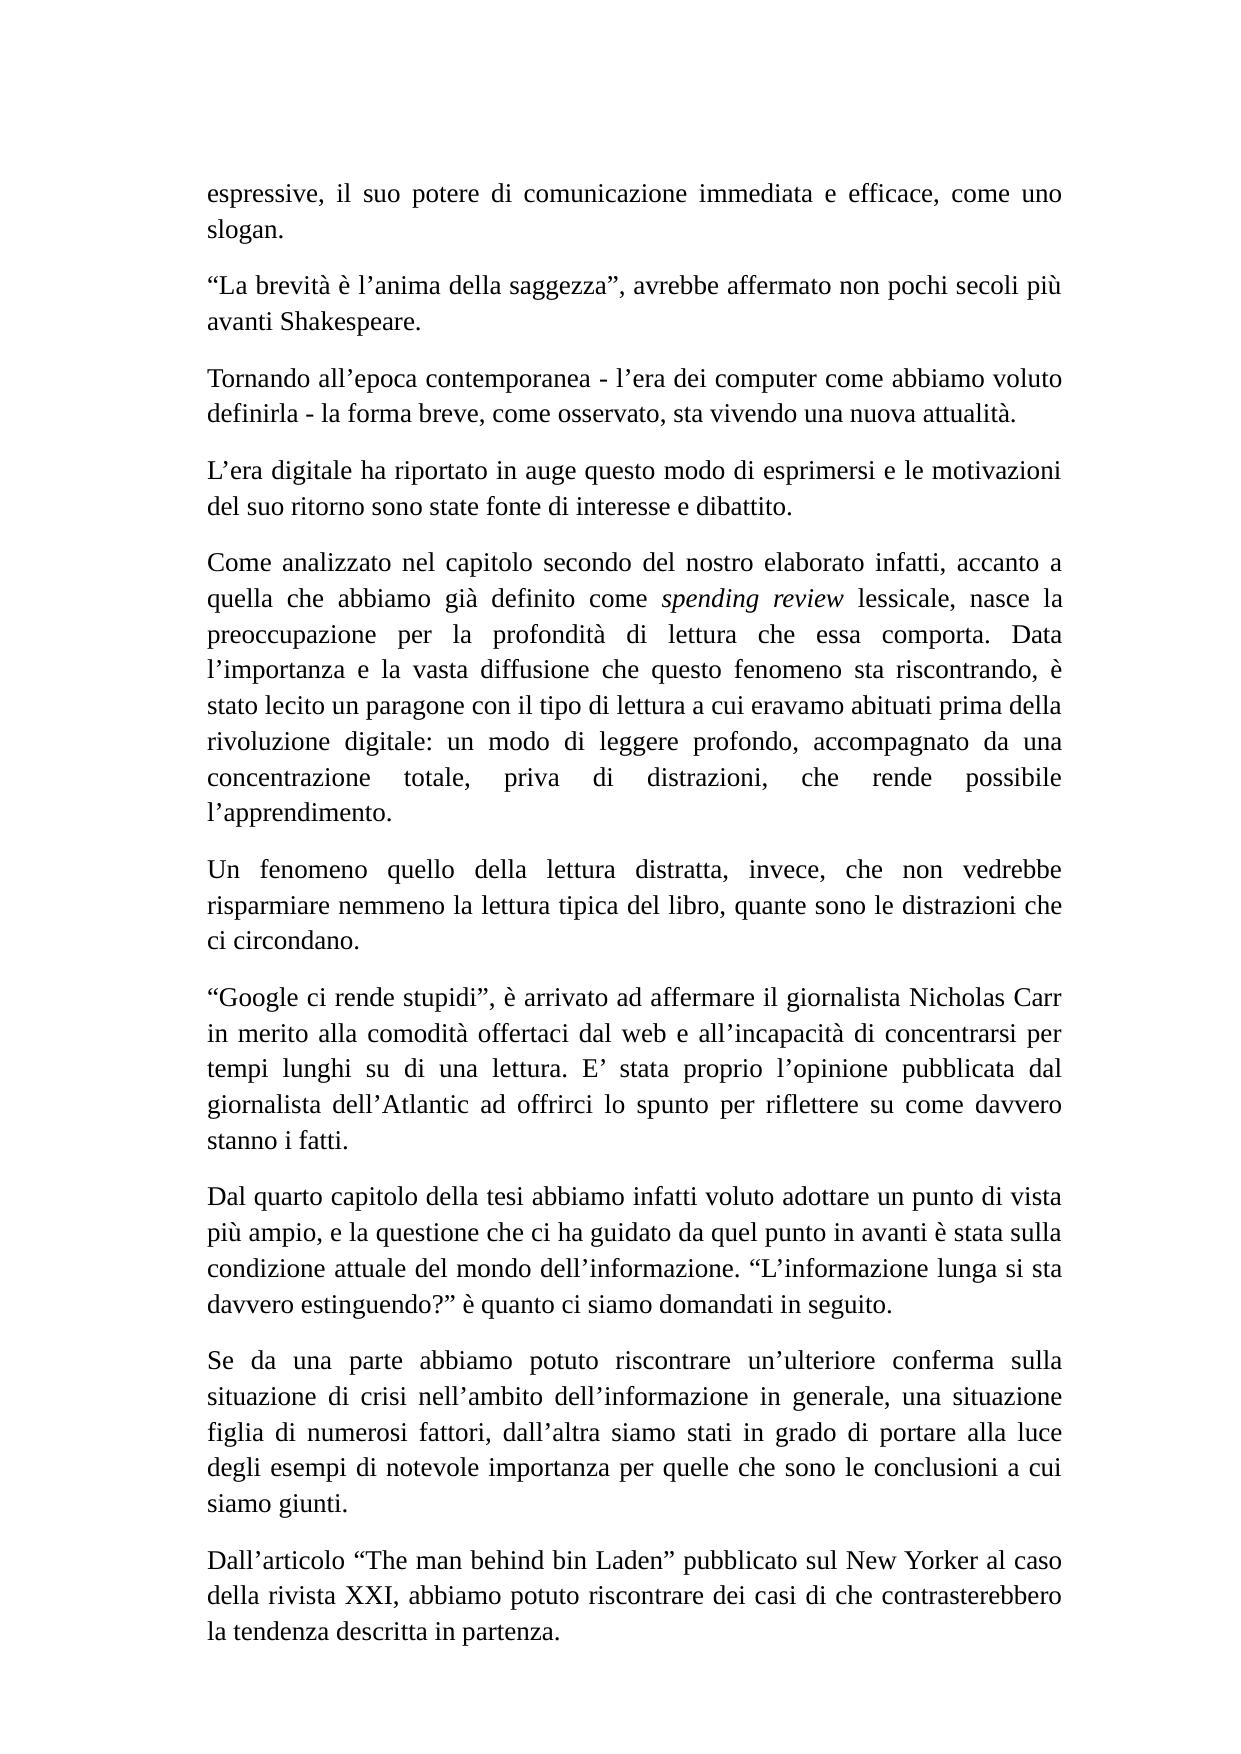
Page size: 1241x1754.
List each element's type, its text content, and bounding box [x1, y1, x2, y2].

text L’era digitale ha riportato in auge questo modo di esprimersi e le motivazioni del suo ritorno sono state fonte di interesse e dibattito. [207, 454, 1063, 521]
text Dal quarto capitolo della tesi abbiamo infatti voluto adottare un punto di vista più ampio, e la questione che ci ha guidato da quel punto in avanti è stata sulla condizione attuale del mondo dell’informazione. “L’informazione lunga si sta davvero estinguendo?” è quanto ci siamo domandati in seguito. [207, 1181, 1063, 1319]
text Un fenomeno quello della lettura distratta, invece, che non vedrebbe risparmiare nemmeno la lettura tipica del libro, quante sono le distrazioni che ci circondano. [207, 853, 1063, 956]
text Tornando all’epoca contemporanea - l’era dei computer come abbiamo voluto definirla - la forma breve, come osservato, sta vivendo una nuova attualità. [207, 362, 1063, 429]
text espressive, il suo potere di comunicazione immediata e efficace, come uno slogan. [207, 177, 1063, 244]
text “La brevità è l’anima della saggezza”, avrebbe affermato non pochi secoli più avanti Shakespeare. [207, 269, 1063, 336]
text Dall’articolo “The man behind bin Laden” pubblicato sul New Yorker al caso della rivista XXI, abbiamo potuto riscontrare dei casi di che contrasterebbero la tendenza descritta in partenza. [207, 1544, 1063, 1646]
text Se da una parte abbiamo potuto riscontrare un’ulteriore conferma sulla situazione di crisi nell’ambito dell’informazione in generale, una situazione figlia di numerosi fattori, dall’altra siamo stati in grado di portare alla luce degli esempi di notevole importanza per quelle che sono le conclusioni a cui siamo giunti. [207, 1344, 1063, 1518]
text Come analizzato nel capitolo secondo del nostro elaborato infatti, accanto a quella che abbiamo già definito come spending review lessicale, nasce la preoccupazione per la profondità di lettura che essa comporta. Data l’importanza e la vasta diffusione che questo fenomeno sta riscontrando, è stato lecito un paragone con il tipo di lettura a cui eravamo abituati prima della rivoluzione digitale: un modo di leggere profondo, accompagnato da una concentrazione totale, priva di distrazioni, che rende possibile l’apprendimento. [207, 546, 1063, 828]
text “Google ci rende stupidi”, è arrivato ad affermare il giornalista Nicholas Carr in merito alla comodità offertaci dal web e all’incapacità di concentrarsi per tempi lunghi su di una lettura. E’ stata proprio l’opinione pubblicata dal giornalista dell’Atlantic ad offrirci lo spunto per riflettere su come davvero stanno i fatti. [207, 981, 1063, 1155]
